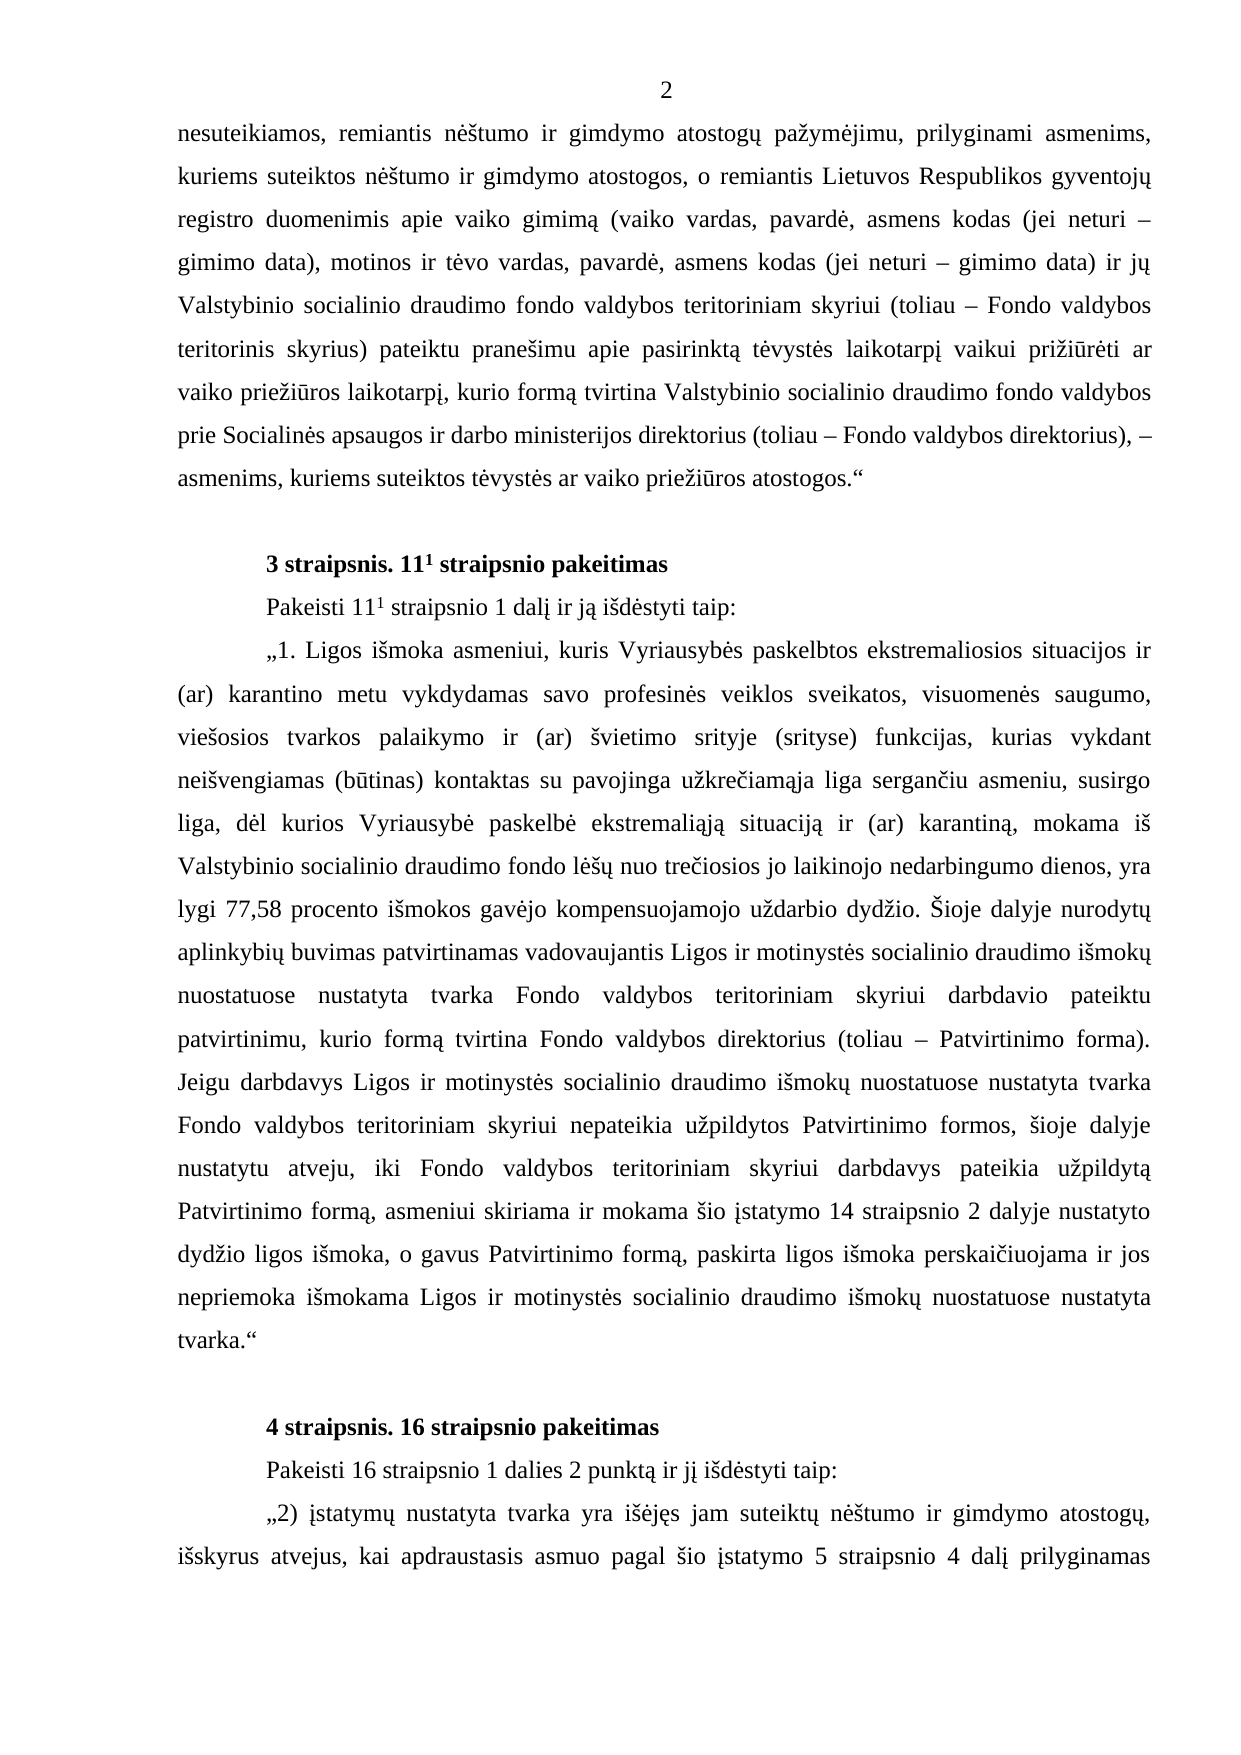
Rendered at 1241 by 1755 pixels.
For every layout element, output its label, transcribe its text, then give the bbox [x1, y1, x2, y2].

text 3 straipsnis. 111 straipsnio pakeitimas [177, 549, 1152, 578]
text „2) įstatymų nustatyta tvarka yra išėjęs jam suteiktų nėštumo ir gimdymo atostogų, išskyrus atvejus, kai apdraustasis asmuo pagal šio įstatymo 5 straipsnio 4 dalį prilyginamas [177, 1498, 1152, 1570]
text „1. Ligos išmoka asmeniui, kuris Vyriausybės paskelbtos ekstremaliosios situacijos ir (ar) karantino metu vykdydamas savo profesinės veiklos sveikatos, visuomenės saugumo, viešosios tvarkos palaikymo ir (ar) švietimo srityje (srityse) funkcijas, kurias vykdant neišvengiamas (būtinas) kontaktas su pavojinga užkrečiamąja liga sergančiu asmeniu, susirgo liga, dėl kurios Vyriausybė paskelbė ekstremaliąją situaciją ir (ar) karantiną, mokama iš Valstybinio socialinio draudimo fondo lėšų nuo trečiosios jo laikinojo nedarbingumo dienos, yra lygi 77,58 procento išmokos gavėjo kompensuojamojo uždarbio dydžio. Šioje dalyje nurodytų aplinkybių buvimas patvirtinamas vadovaujantis Ligos ir motinystės socialinio draudimo išmokų nuostatuose nustatyta tvarka Fondo valdybos teritoriniam skyriui darbdavio pateiktu patvirtinimu, kurio formą tvirtina Fondo valdybos direktorius (toliau – Patvirtinimo forma). Jeigu darbdavys Ligos ir motinystės socialinio draudimo išmokų nuostatuose nustatyta tvarka Fondo valdybos teritoriniam skyriui nepateikia užpildytos Patvirtinimo formos, šioje dalyje nustatytu atveju, iki Fondo valdybos teritoriniam skyriui darbdavys pateikia užpildytą Patvirtinimo formą, asmeniui skiriama ir mokama šio įstatymo 14 straipsnio 2 dalyje nustatyto dydžio ligos išmoka, o gavus Patvirtinimo formą, paskirta ligos išmoka perskaičiuojama ir jos nepriemoka išmokama Ligos ir motinystės socialinio draudimo išmokų nuostatuose nustatyta tvarka.“ [177, 636, 1152, 1354]
text nesuteikiamos, remiantis nėštumo ir gimdymo atostogų pažymėjimu, prilyginami asmenims, kuriems suteiktos nėštumo ir gimdymo atostogos, o remiantis Lietuvos Respublikos gyventojų registro duomenimis apie vaiko gimimą (vaiko vardas, pavardė, asmens kodas (jei neturi – gimimo data), motinos ir tėvo vardas, pavardė, asmens kodas (jei neturi – gimimo data) ir jų Valstybinio socialinio draudimo fondo valdybos teritoriniam skyriui (toliau – Fondo valdybos teritorinis skyrius) pateiktu pranešimu apie pasirinktą tėvystės laikotarpį vaikui prižiūrėti ar vaiko priežiūros laikotarpį, kurio formą tvirtina Valstybinio socialinio draudimo fondo valdybos prie Socialinės apsaugos ir darbo ministerijos direktorius (toliau – Fondo valdybos direktorius), – asmenims, kuriems suteiktos tėvystės ar vaiko priežiūros atostogos.“ [177, 118, 1152, 492]
text Pakeisti 16 straipsnio 1 dalies 2 punktą ir jį išdėstyti taip: [177, 1455, 1152, 1484]
text Pakeisti 111 straipsnio 1 dalį ir ją išdėstyti taip: [177, 592, 1152, 621]
text 4 straipsnis. 16 straipsnio pakeitimas [177, 1412, 1152, 1441]
